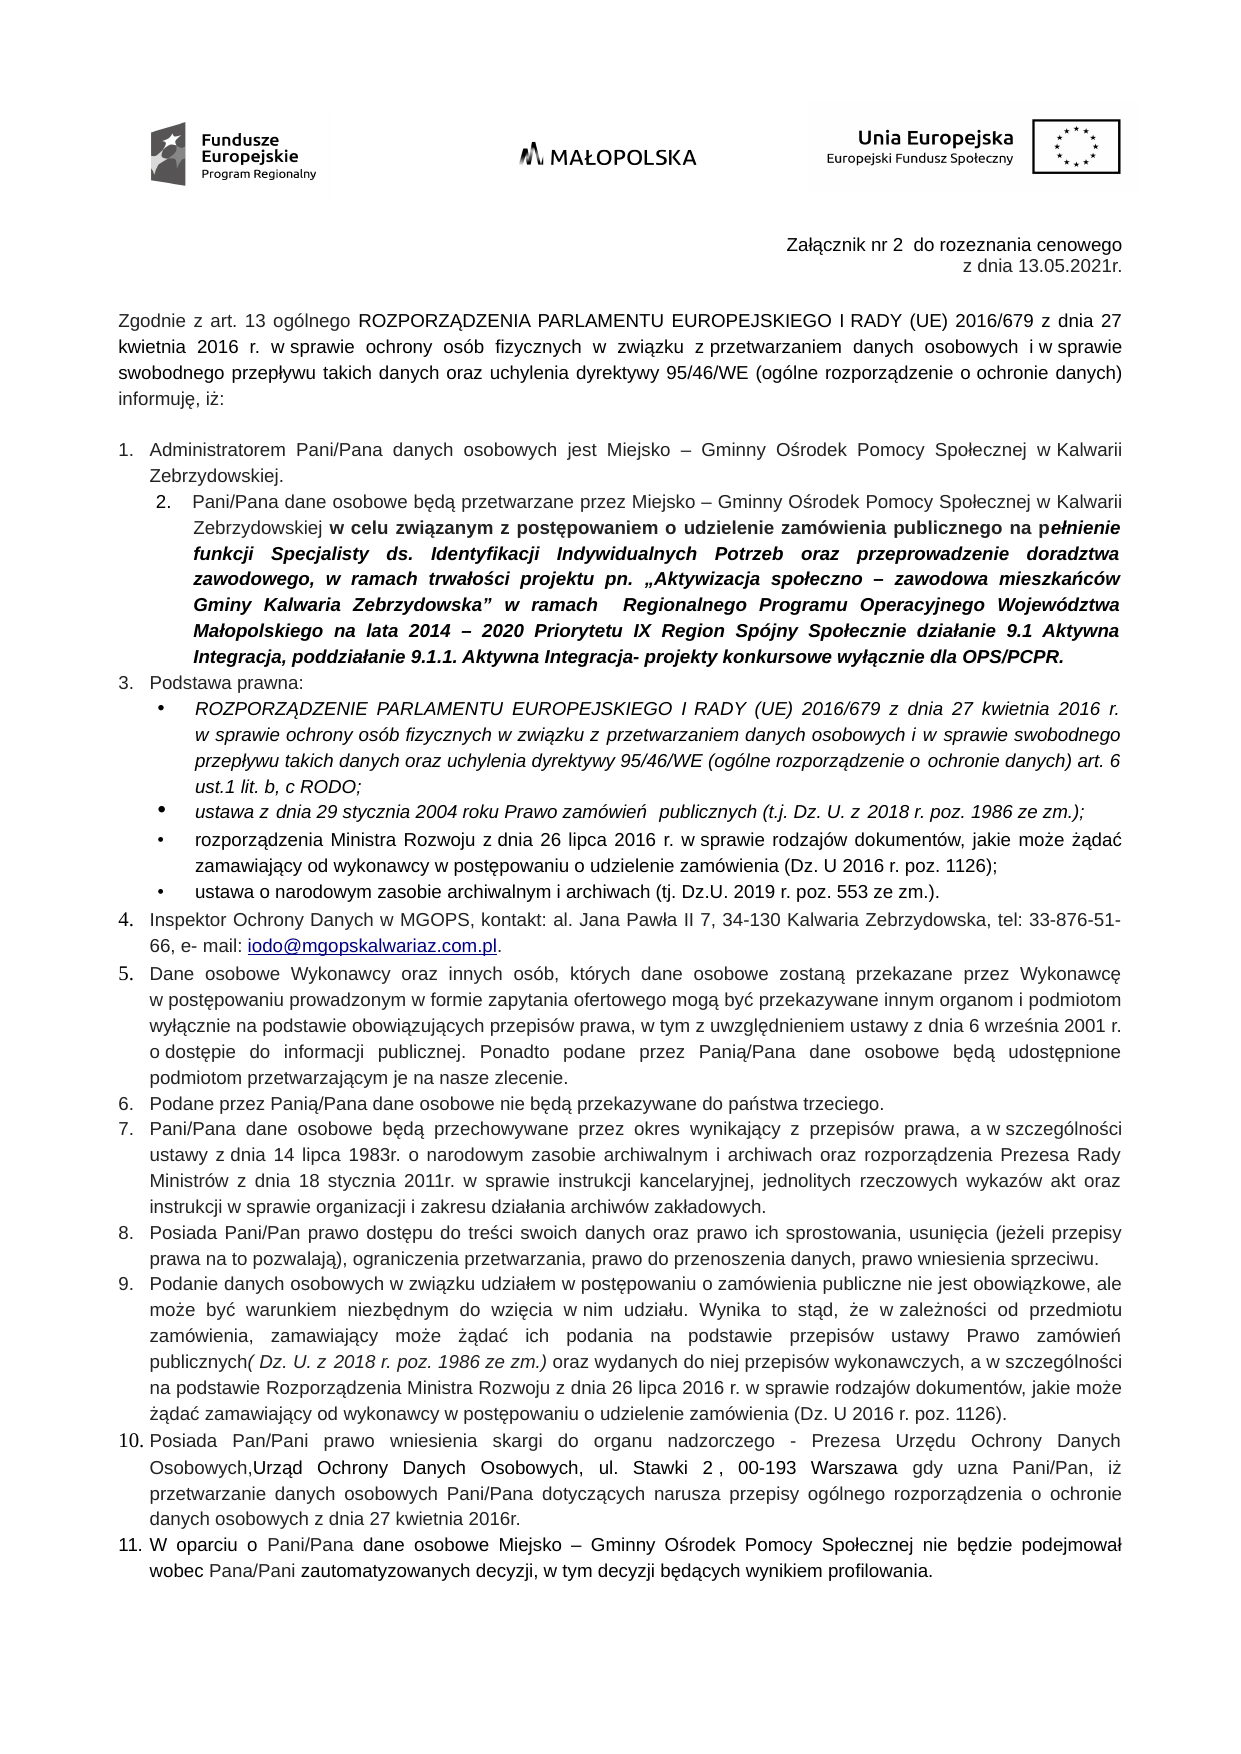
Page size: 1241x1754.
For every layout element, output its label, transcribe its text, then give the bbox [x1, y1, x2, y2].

subtitle Dane osobowe Wykonawcy oraz innych osób, których dane osobowe zostaną przekazane przez Wykonawcę w postępowaniu prowadzonym w formie zapytania ofertowego mogą być przekazywane innym organom i podmiotom wyłącznie na podstawie obowiązujących przepisów prawa, w tym z uwzględnieniem ustawy z dnia 6 września 2001 r. o dostępie do informacji publicznej. Ponadto podane przez Panią/Pana dane osobowe będą udostępnione podmiotom przetwarzającym je na nasze zlecenie. [118, 961, 1122, 1088]
subtitle ustawa z dnia 29 stycznia 2004 roku Prawo zamówień publicznych (t.j. Dz. U. z 2018 r. poz. 1986 ze zm.); [157, 801, 1122, 824]
picture [134, 107, 333, 201]
subtitle Posiada Pani/Pan prawo dostępu do treści swoich danych oraz prawo ich sprostowania, usunięcia (jeżeli przepisy prawa na to pozwalają), ograniczenia przetwarzania, prawo do przenoszenia danych, prawo wniesienia sprzeciwu. [118, 1222, 1122, 1269]
subtitle Podane przez Panią/Pana dane osobowe nie będą przekazywane do państwa trzeciego. [118, 1092, 1122, 1114]
subtitle Posiada Pan/Pani prawo wniesienia skargi do organu nadzorczego - Prezesa Urzędu Ochrony Danych Osobowych,Urząd Ochrony Danych Osobowych, ul. Stawki 2 , 00-193 Warszawa gdy uzna Pani/Pan, iż przetwarzanie danych osobowych Pani/Pana dotyczących narusza przepisy ogólnego rozporządzenia o ochronie danych osobowych z dnia 27 kwietnia 2016r. [118, 1428, 1122, 1530]
subtitle z dnia 13.05.2021r. [118, 255, 1122, 277]
picture [808, 101, 1140, 192]
subtitle Zgodnie z art. 13 ogólnego ROZPORZĄDZENIA PARLAMENTU EUROPEJSKIEGO I RADY (UE) 2016/679 z dnia 27 kwietnia 2016 r. w sprawie ochrony osób fizycznych w związku z przetwarzaniem danych osobowych i w sprawie swobodnego przepływu takich danych oraz uchylenia dyrektywy 95/46/WE (ogólne rozporządzenie o ochronie danych) informuję, iż: [118, 310, 1122, 409]
picture [478, 109, 741, 201]
subtitle Inspektor Ochrony Danych w MGOPS, kontakt: al. Jana Pawła II 7, 34-130 Kalwaria Zebrzydowska, tel: 33-876-51-66, e- mail: iodo@mgopskalwariaz.com.pl. [118, 907, 1122, 956]
subtitle Administratorem Pani/Pana danych osobowych jest Miejsko – Gminny Ośrodek Pomocy Społecznej w Kalwarii Zebrzydowskiej. [118, 439, 1122, 486]
subtitle ustawa o narodowym zasobie archiwalnym i archiwach (tj. Dz.U. 2019 r. poz. 553 ze zm.). [157, 881, 1122, 902]
subtitle ROZPORZĄDZENIE PARLAMENTU EUROPEJSKIEGO I RADY (UE) 2016/679 z dnia 27 kwietnia 2016 r. w sprawie ochrony osób fizycznych w związku z przetwarzaniem danych osobowych i w sprawie swobodnego przepływu takich danych oraz uchylenia dyrektywy 95/46/WE (ogólne rozporządzenie o ochronie danych) art. 6 ust.1 lit. b, c RODO; [157, 697, 1122, 797]
subtitle Pani/Pana dane osobowe będą przetwarzane przez Miejsko – Gminny Ośrodek Pomocy Społecznej w Kalwarii Zebrzydowskiej w celu związanym z postępowaniem o udzielenie zamówienia publicznego na pełnienie funkcji Specjalisty ds. Identyfikacji Indywidualnych Potrzeb oraz przeprowadzenie doradztwa zawodowego, w ramach trwałości projektu pn. „Aktywizacja społeczno – zawodowa mieszkańców Gminy Kalwaria Zebrzydowska” w ramach Regionalnego Programu Operacyjnego Województwa Małopolskiego na lata 2014 – 2020 Priorytetu IX Region Spójny Społecznie działanie 9.1 Aktywna Integracja, poddziałanie 9.1.1. Aktywna Integracja- projekty konkursowe wyłącznie dla OPS/PCPR. [156, 491, 1122, 667]
subtitle W oparciu o Pani/Pana dane osobowe Miejsko – Gminny Ośrodek Pomocy Społecznej nie będzie podejmował wobec Pana/Pani zautomatyzowanych decyzji, w tym decyzji będących wynikiem profilowania. [118, 1534, 1122, 1581]
text Załącznik nr 2 do rozeznania cenowego [118, 234, 1122, 255]
subtitle Pani/Pana dane osobowe będą przechowywane przez okres wynikający z przepisów prawa, a w szczególności ustawy z dnia 14 lipca 1983r. o narodowym zasobie archiwalnym i archiwach oraz rozporządzenia Prezesa Rady Ministrów z dnia 18 stycznia 2011r. w sprawie instrukcji kancelaryjnej, jednolitych rzeczowych wykazów akt oraz instrukcji w sprawie organizacji i zakresu działania archiwów zakładowych. [118, 1118, 1122, 1217]
subtitle Podstawa prawna: [118, 672, 1122, 693]
subtitle Podanie danych osobowych w związku udziałem w postępowaniu o zamówienia publiczne nie jest obowiązkowe, ale może być warunkiem niezbędnym do wzięcia w nim udziału. Wynika to stąd, że w zależności od przedmiotu zamówienia, zamawiający może żądać ich podania na podstawie przepisów ustawy Prawo zamówień publicznych( Dz. U. z 2018 r. poz. 1986 ze zm.) oraz wydanych do niej przepisów wykonawczych, a w szczególności na podstawie Rozporządzenia Ministra Rozwoju z dnia 26 lipca 2016 r. w sprawie rodzajów dokumentów, jakie może żądać zamawiający od wykonawcy w postępowaniu o udzielenie zamówienia (Dz. U 2016 r. poz. 1126). [118, 1273, 1122, 1424]
subtitle rozporządzenia Ministra Rozwoju z dnia 26 lipca 2016 r. w sprawie rodzajów dokumentów, jakie może żądać zamawiający od wykonawcy w postępowaniu o udzielenie zamówienia (Dz. U 2016 r. poz. 1126); [157, 829, 1122, 876]
